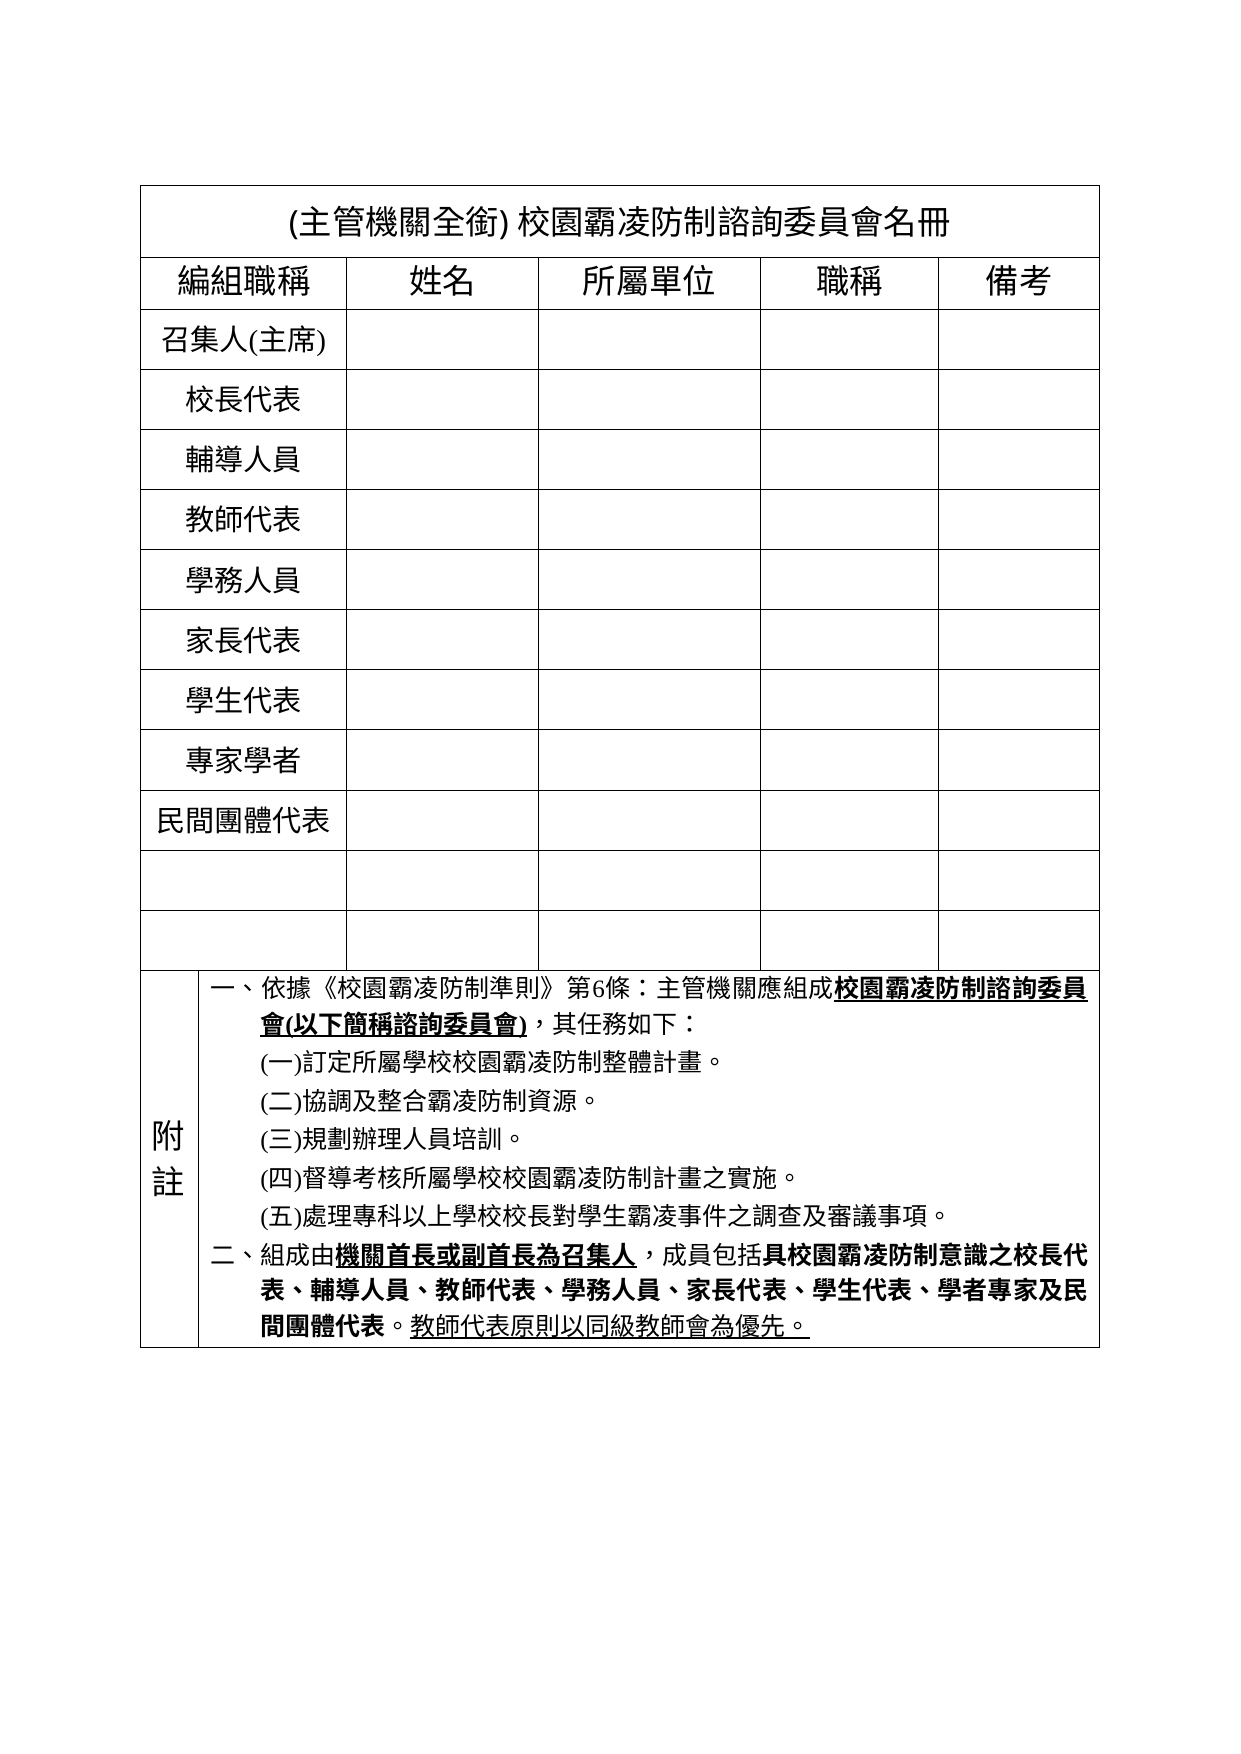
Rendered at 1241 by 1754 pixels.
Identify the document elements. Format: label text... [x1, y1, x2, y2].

table_cell [539, 610, 760, 669]
table_cell [539, 911, 760, 970]
table_cell [939, 370, 1099, 429]
table_cell [761, 610, 938, 669]
table_cell [939, 791, 1099, 849]
table_cell [939, 670, 1099, 729]
table_cell [539, 490, 760, 549]
table_cell 備考 [939, 258, 1099, 309]
table_cell 職稱 [761, 258, 938, 309]
table_cell 教師代表 [141, 490, 346, 549]
table_cell [939, 490, 1099, 549]
table_cell [539, 430, 760, 489]
table_cell 學務人員 [141, 550, 346, 609]
table_cell [761, 370, 938, 429]
table_cell 附 註 [141, 971, 198, 1347]
table_cell 民間團體代表 [141, 791, 346, 849]
table_cell [939, 851, 1099, 910]
table_cell [347, 791, 538, 849]
table_cell [761, 911, 938, 970]
table_cell [539, 730, 760, 789]
table_cell [539, 550, 760, 609]
table_cell [939, 430, 1099, 489]
table_cell [347, 670, 538, 729]
table_cell [939, 610, 1099, 669]
table_cell [539, 670, 760, 729]
table_cell [939, 911, 1099, 970]
table_cell [761, 791, 938, 849]
table_cell [347, 550, 538, 609]
table_cell [939, 730, 1099, 789]
table_cell 專家學者 [141, 730, 346, 789]
table_cell 所屬單位 [539, 258, 760, 309]
table_cell [347, 310, 538, 369]
table_cell [539, 310, 760, 369]
table_cell [761, 550, 938, 609]
table_cell [141, 911, 346, 970]
table_cell [761, 490, 938, 549]
table_cell [539, 851, 760, 910]
table_cell [347, 490, 538, 549]
table_cell [939, 550, 1099, 609]
table_cell 校長代表 [141, 370, 346, 429]
table_cell 學生代表 [141, 670, 346, 729]
table_cell 輔導人員 [141, 430, 346, 489]
table_cell [761, 430, 938, 489]
table_cell 編組職稱 [141, 258, 346, 309]
table_header (主管機關全銜) 校園霸凌防制諮詢委員會名冊 [141, 186, 1099, 257]
table_cell [761, 310, 938, 369]
table_cell [347, 730, 538, 789]
table_cell [347, 430, 538, 489]
table_cell [347, 370, 538, 429]
table_cell [939, 310, 1099, 369]
table_cell [347, 610, 538, 669]
table_cell [761, 730, 938, 789]
table_cell [761, 670, 938, 729]
table_cell [347, 911, 538, 970]
table_cell 召集人(主席) [141, 310, 346, 369]
table_cell 一、依據《校園霸凌防制準則》第6條：主管機關應組成校園霸凌防制諮詢委員會(以下簡稱諮詢委員會)，其任務如下： (一)訂定所屬學校校園霸凌防制整體計畫。 (二)協調及整合霸凌防制資源。 (三)規劃辦理人員培訓。 (四)督導考核所屬學校校園霸凌防制計畫之實施。 (五)處理專科以上學校校長對學生霸凌事件之調查及審議事項。 二、組成由機關首長或副首長為召集人，成員包括具校園霸凌防制意識之校長代表、輔導人員、教師代表、學務人員、家長代表、學生代表、學者專家及民間團體代表。教師代表原則以同級教師會為優先。 [199, 971, 1099, 1347]
table_cell [141, 851, 346, 910]
table_cell [761, 851, 938, 910]
table_cell 姓名 [347, 258, 538, 309]
table_cell 家長代表 [141, 610, 346, 669]
table_cell [539, 370, 760, 429]
table_cell [539, 791, 760, 849]
table_cell [347, 851, 538, 910]
